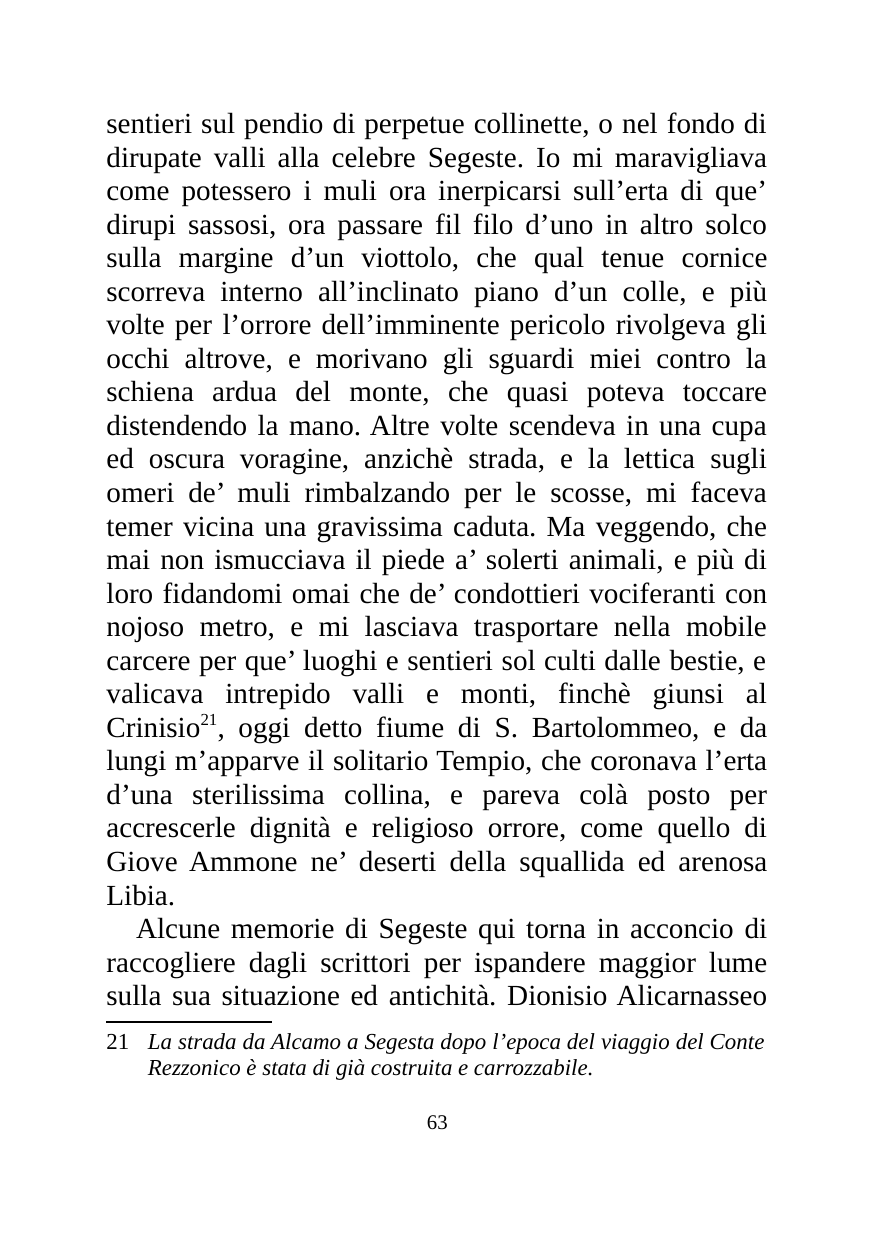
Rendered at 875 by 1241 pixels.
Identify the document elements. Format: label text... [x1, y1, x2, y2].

text sentieri sul pendio di perpetue collinette, o nel fondo di dirupate valli alla celebre Segeste. Io mi maravigliava come potessero i muli ora inerpicarsi sull’erta di que’ dirupi sassosi, ora passare fil filo d’uno in altro solco sulla margine d’un viottolo, che qual tenue cornice scorreva interno all’inclinato piano d’un colle, e più volte per l’orrore dell’imminente pericolo rivolgeva gli occhi altrove, e morivano gli sguardi miei contro la schiena ardua del monte, che quasi poteva toccare distendendo la mano. Altre volte scendeva in una cupa ed oscura voragine, anzichè strada, e la lettica sugli omeri de’ muli rimbalzando per le scosse, mi faceva temer vicina una gravissima caduta. Ma veggendo, che mai non ismucciava il piede a’ solerti animali, e più di loro fidandomi omai che de’ condottieri vociferanti con nojoso metro, e mi lasciava trasportare nella mobile carcere per que’ luoghi e sentieri sol culti dalle bestie, e valicava intrepido valli e monti, finchè giunsi al Crinisio, oggi detto fiume di S. Bartolommeo, e da lungi m’apparve il solitario Tempio, che coronava l’erta d’una sterilissima collina, e pareva colà posto per accrescerle dignità e religioso orrore, come quello di Giove Ammone ne’ deserti della squallida ed arenosa Libia. [106, 106, 768, 911]
text La strada da Alcamo a Segesta dopo l’epoca del viaggio del Conte Rezzonico è stata di già costruita e carrozzabile. [106, 1028, 768, 1080]
